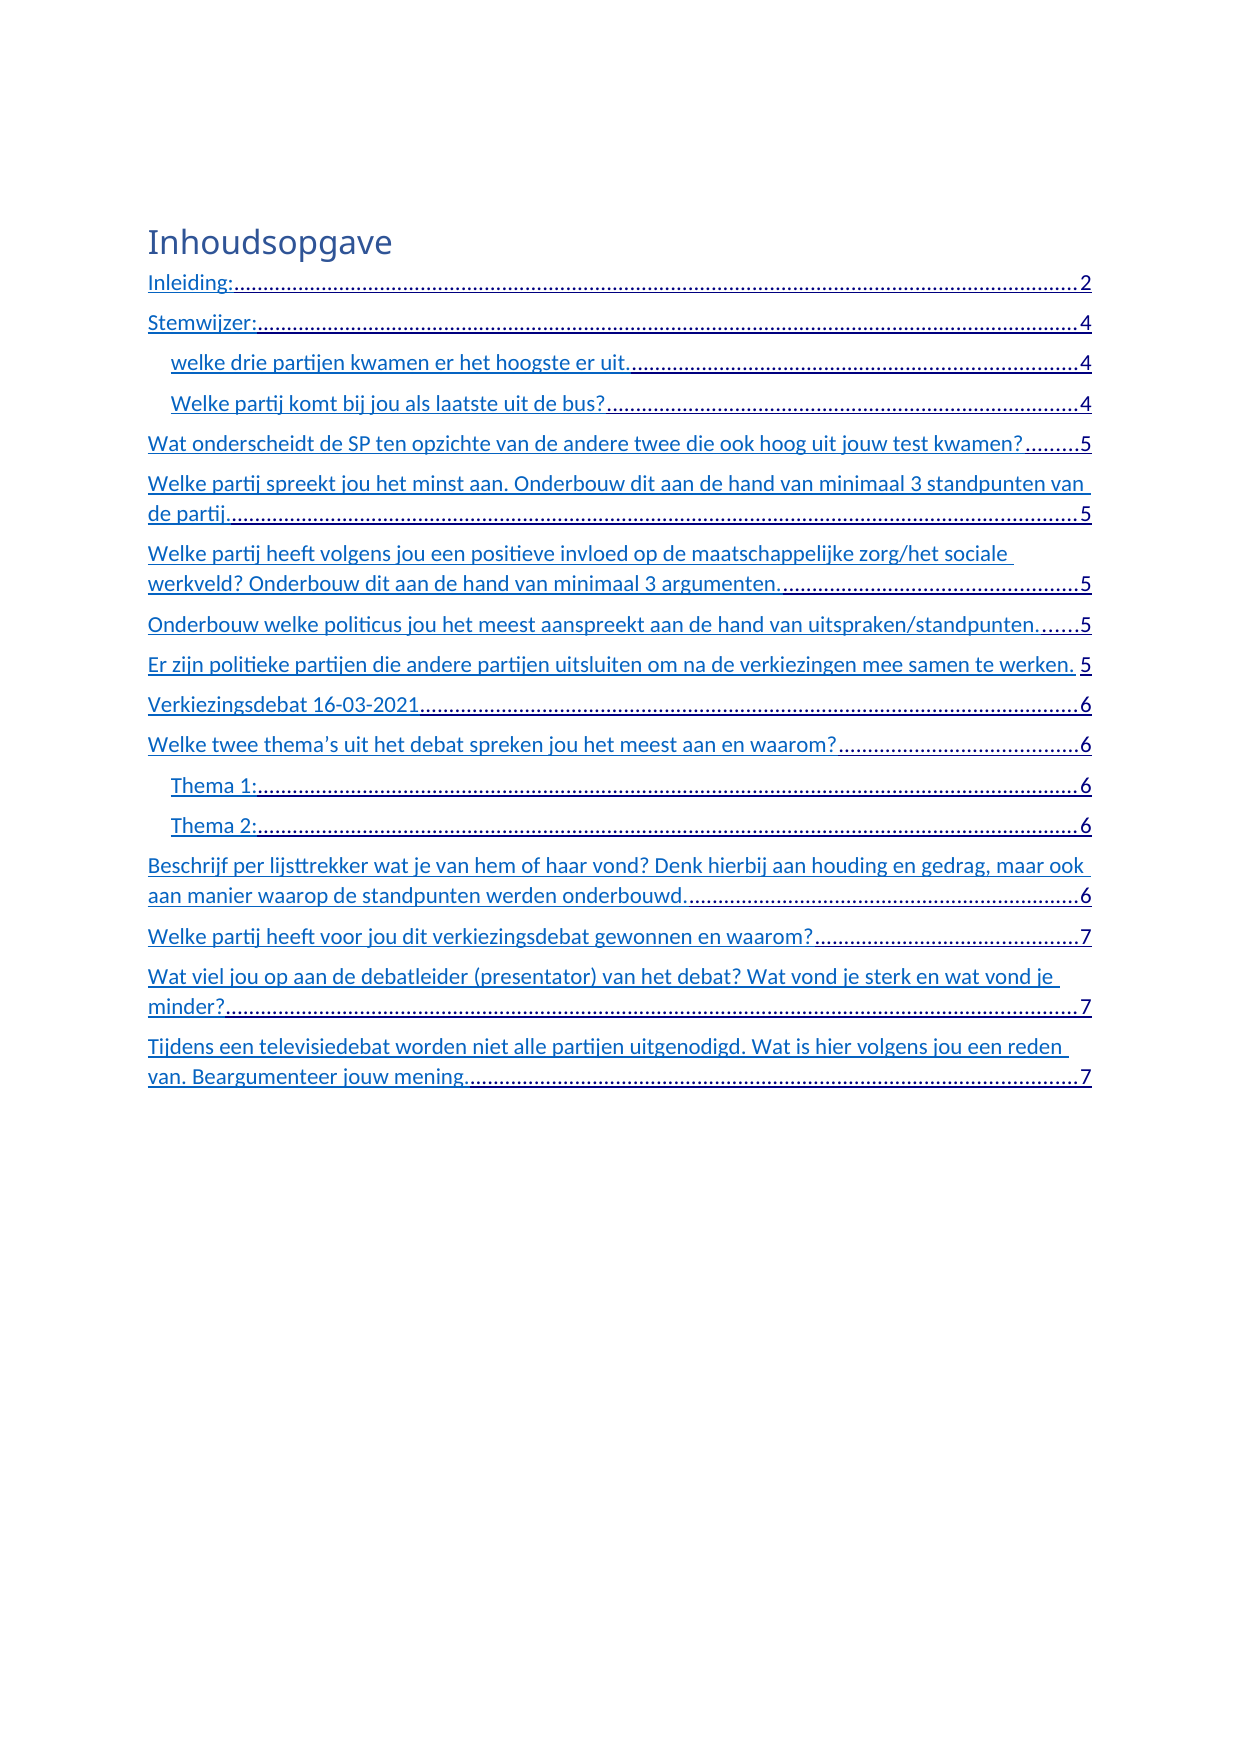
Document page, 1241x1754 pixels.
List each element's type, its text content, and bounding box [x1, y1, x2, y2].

text Inleiding: 2 [148, 268, 1093, 296]
text Er zijn politieke partijen die andere partijen uitsluiten om na de verkiezingen mee samen te werken. 5 [148, 650, 1093, 678]
text Welke partij heeft volgens jou een positieve invloed op de maatschappelijke zorg/het sociale werkveld? Onderbouw dit aan de hand van minimaal 3 argumenten. 5 [148, 539, 1093, 597]
text Welke twee thema’s uit het debat spreken jou het meest aan en waarom? 6 [148, 731, 1093, 759]
text Stemwijzer: 4 [148, 308, 1093, 336]
text Welke partij spreekt jou het minst aan. Onderbouw dit aan de hand van minimaal 3 standpunten van de partij. 5 [148, 469, 1093, 527]
text Inhoudsopgave [148, 219, 1093, 264]
text Verkiezingsdebat 16-03-2021 6 [148, 690, 1093, 718]
text Wat onderscheidt de SP ten opzichte van de andere twee die ook hoog uit jouw test kwamen? 5 [148, 429, 1093, 457]
text welke drie partijen kwamen er het hoogste er uit. 4 [171, 348, 1093, 376]
text Tijdens een televisiedebat worden niet alle partijen uitgenodigd. Wat is hier volgens jou een reden van. Beargumenteer jouw mening. 7 [148, 1032, 1093, 1090]
text Beschrijf per lijsttrekker wat je van hem of haar vond? Denk hierbij aan houding en gedrag, maar ook aan manier waarop de standpunten werden onderbouwd. 6 [148, 852, 1093, 909]
text Wat viel jou op aan de debatleider (presentator) van het debat? Wat vond je sterk en wat vond je minder? 7 [148, 962, 1093, 1020]
text Welke partij heeft voor jou dit verkiezingsdebat gewonnen en waarom? 7 [148, 922, 1093, 950]
text Thema 2: 6 [171, 811, 1093, 839]
text Onderbouw welke politicus jou het meest aanspreekt aan de hand van uitspraken/standpunten. 5 [148, 610, 1093, 638]
text Thema 1: 6 [171, 771, 1093, 799]
text Welke partij komt bij jou als laatste uit de bus? 4 [171, 389, 1093, 417]
